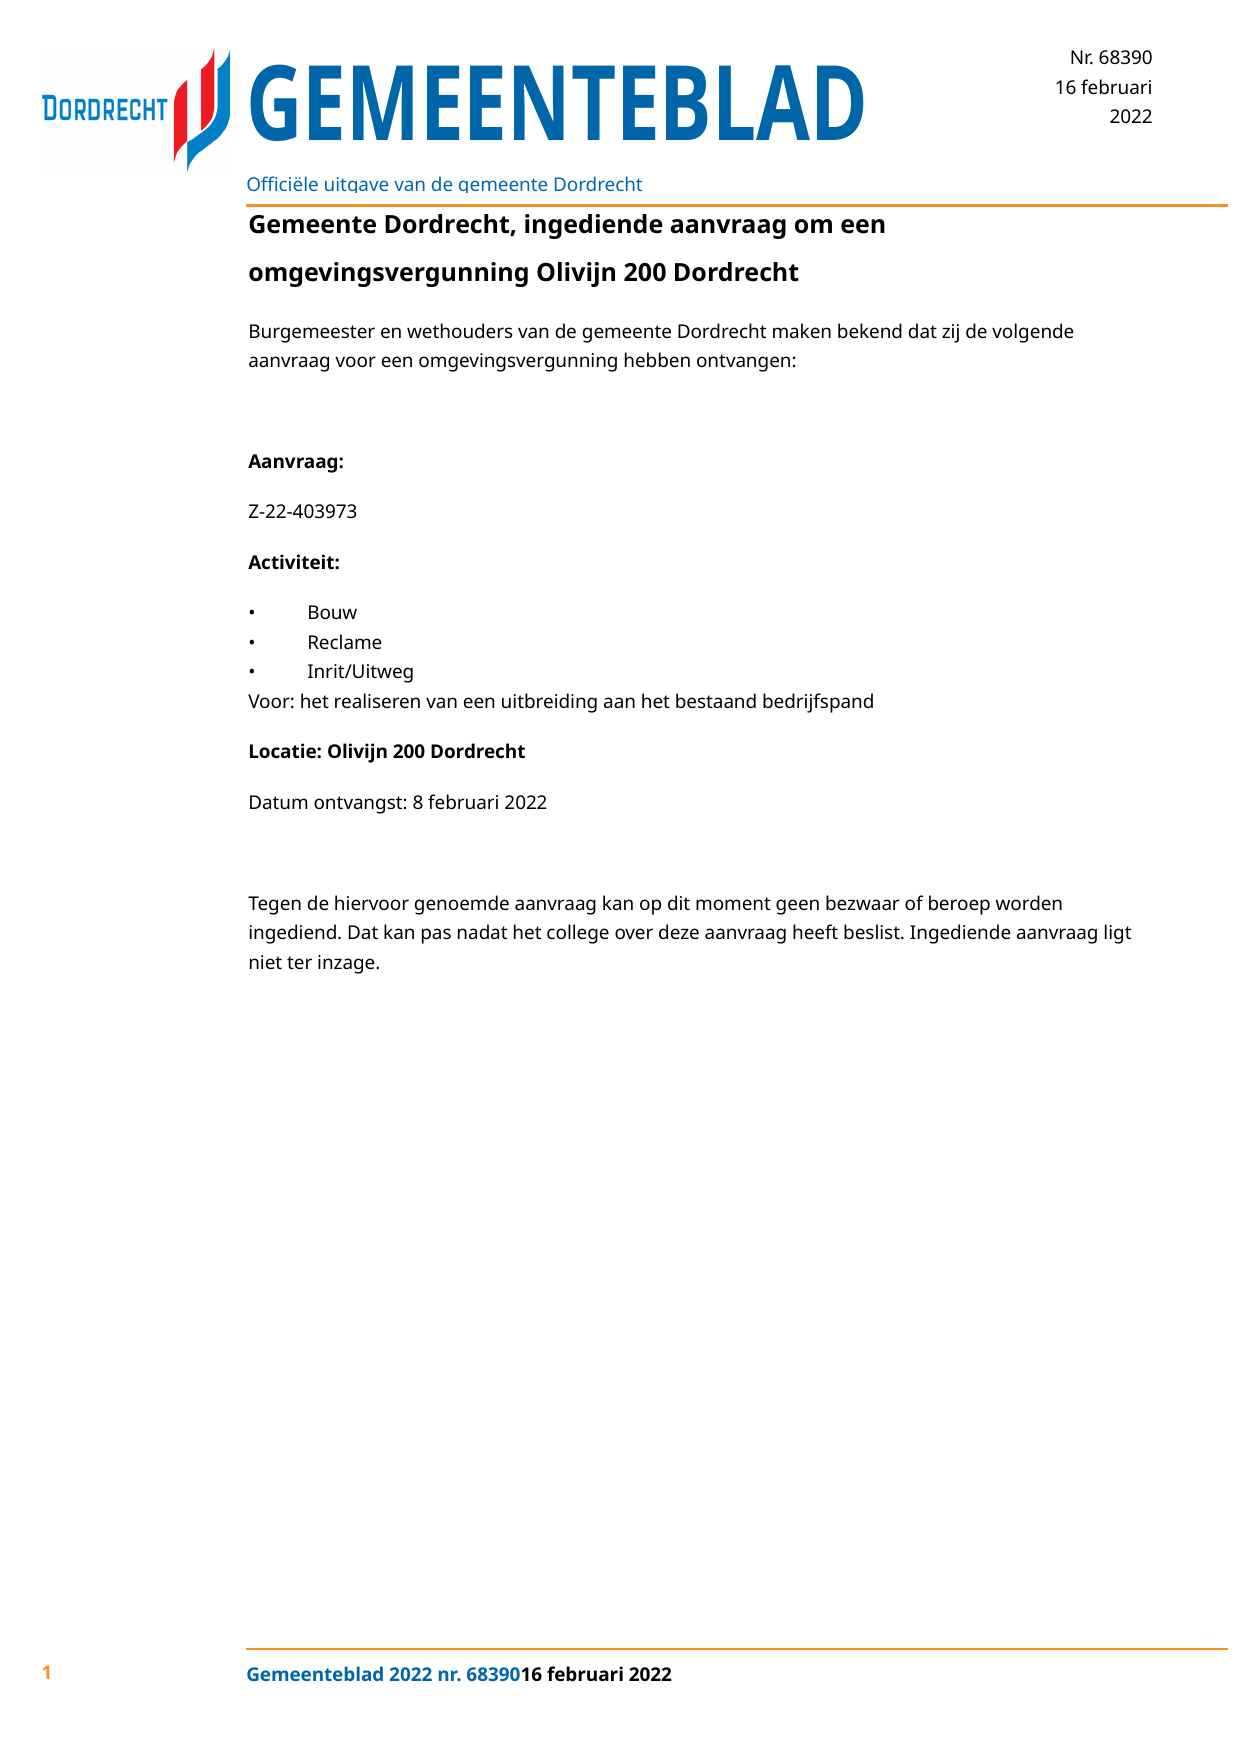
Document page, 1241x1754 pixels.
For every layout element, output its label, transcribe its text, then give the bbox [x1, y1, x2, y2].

text Gemeente Dordrecht, ingediende aanvraag om een omgevingsvergunning Olivijn 200 Dordrecht [248, 207, 1152, 288]
text Datum ontvangst: 8 februari 2022 [248, 789, 1152, 815]
list Reclame [248, 629, 1152, 655]
text Tegen de hiervoor genoemde aanvraag kan op dit moment geen bezwaar of beroep worden ingediend. Dat kan pas nadat het college over deze aanvraag heeft beslist. Ingediende aanvraag ligt niet ter inzage. [248, 890, 1152, 975]
text Aanvraag: [248, 448, 1152, 474]
text Activiteit: [248, 549, 1152, 575]
text Voor: het realiseren van een uitbreiding aan het bestaand bedrijfspand [248, 688, 1152, 714]
picture [41, 47, 231, 172]
list Inrit/Uitweg [248, 659, 1152, 684]
list Bouw [248, 599, 1152, 625]
text Locatie: Olivijn 200 Dordrecht [248, 739, 1152, 764]
text Burgemeester en wethouders van de gemeente Dordrecht maken bekend dat zij de volgende aanvraag voor een omgevingsvergunning hebben ontvangen: [248, 318, 1152, 373]
text Z-22-403973 [248, 499, 1152, 524]
